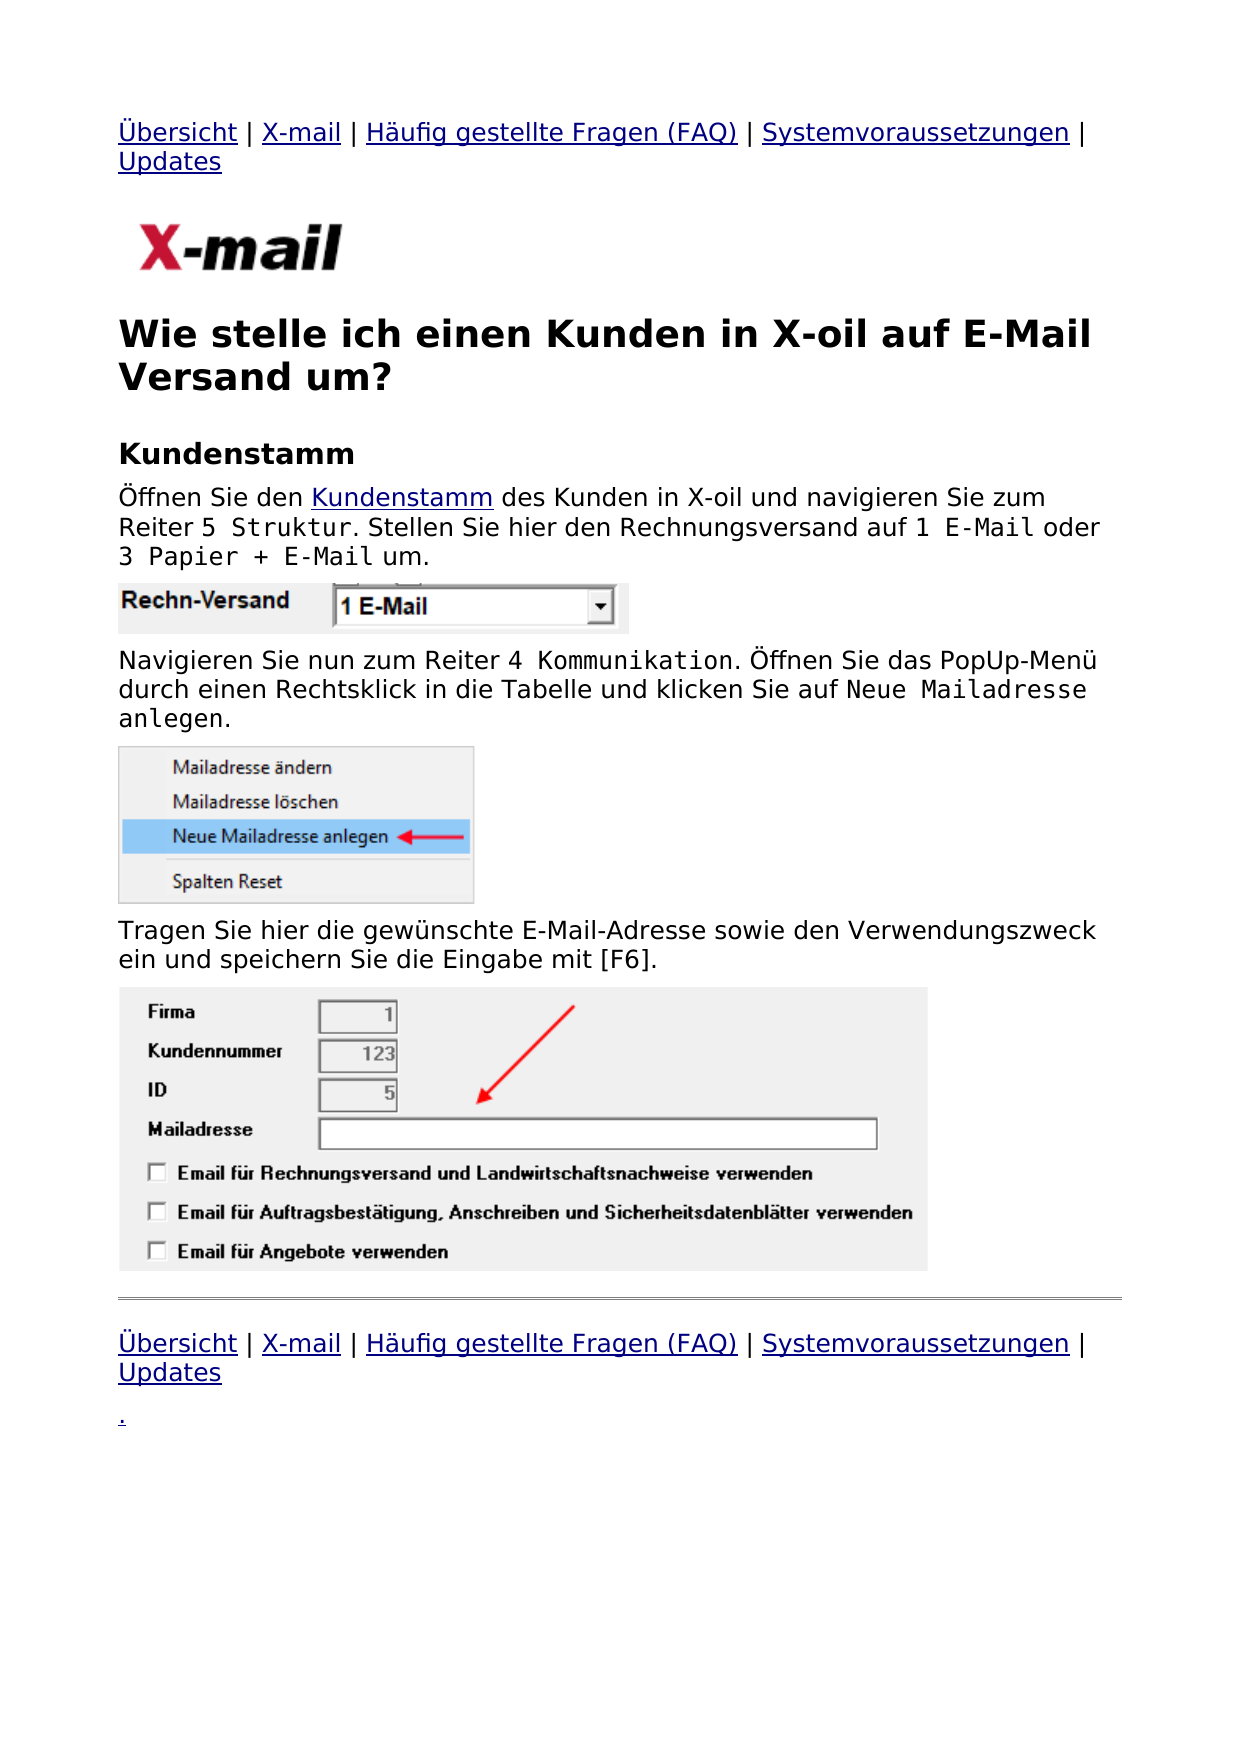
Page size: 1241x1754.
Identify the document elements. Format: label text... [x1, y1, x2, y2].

picture [118, 746, 475, 904]
text Navigieren Sie nun zum Reiter 4 Kommunikation. Öffnen Sie das PopUp-Menü durch einen Rechtsklick in die Tabelle und klicken Sie auf Neue Mailadresse anlegen. [118, 646, 1122, 734]
subtitle Wie stelle ich einen Kunden in X-oil auf E-Mail Versand um? [118, 312, 1122, 400]
text Tragen Sie hier die gewünschte E-Mail-Adresse sowie den Verwendungszweck ein und speichern Sie die Eingabe mit [F6]. [118, 916, 1122, 975]
picture [118, 188, 347, 275]
subtitle Kundenstamm [118, 437, 1122, 471]
text Übersicht | X-mail | Häufig gestellte Fragen (FAQ) | Systemvoraussetzungen | Updates [118, 118, 1122, 176]
text . [118, 1400, 1122, 1429]
picture [118, 583, 629, 634]
picture [118, 987, 928, 1271]
text Übersicht | X-mail | Häufig gestellte Fragen (FAQ) | Systemvoraussetzungen | Updates [118, 1329, 1122, 1387]
text Öffnen Sie den Kundenstamm des Kunden in X-oil und navigieren Sie zum Reiter 5 Struktur. Stellen Sie hier den Rechnungsversand auf 1 E-Mail oder 3 Papier + E-Mail um. [118, 484, 1122, 571]
